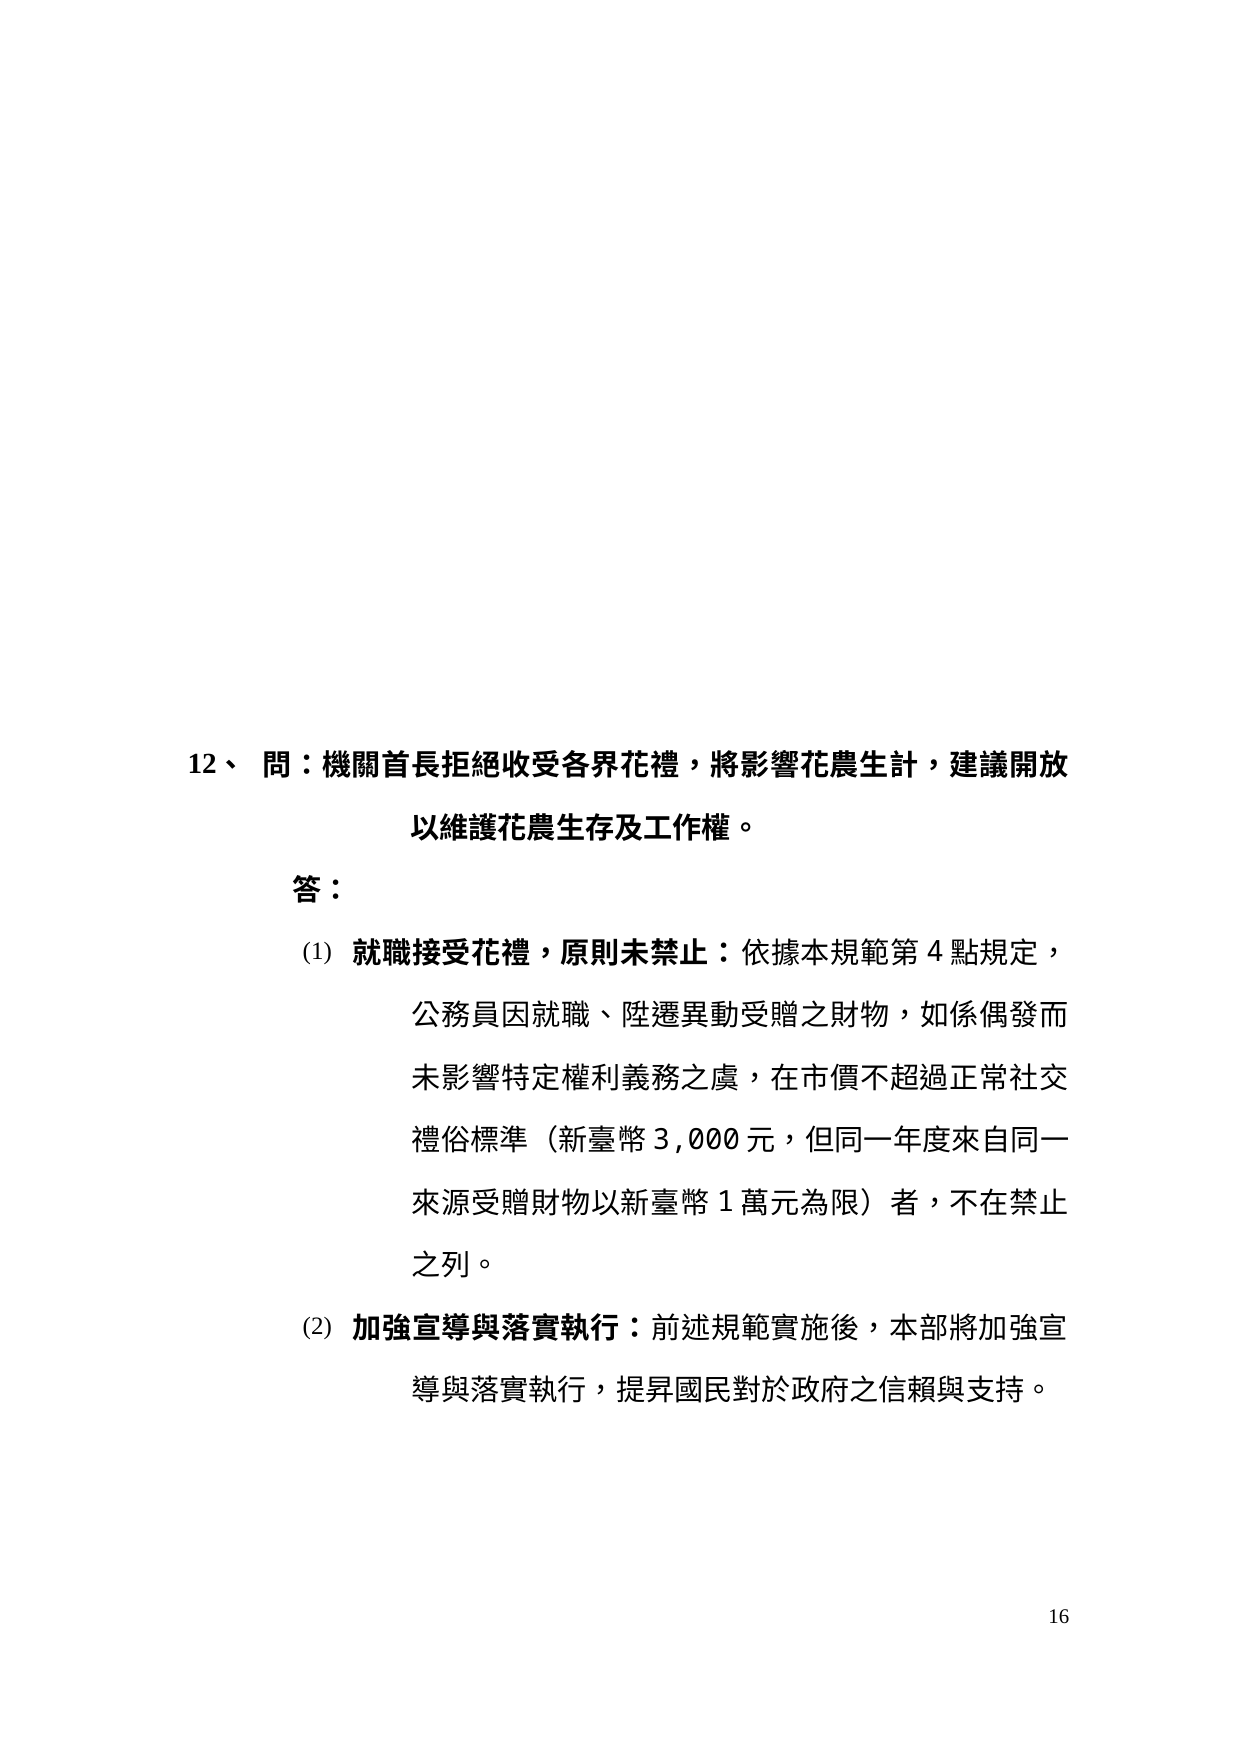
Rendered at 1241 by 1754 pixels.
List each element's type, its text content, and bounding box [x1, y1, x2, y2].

list 問：機關首長拒絕收受各界花禮，將影響花農生計，建議開放以維護花農生存及工作權。 [187, 721, 1069, 846]
text 答： [187, 846, 1069, 909]
list 就職接受花禮，原則未禁止：依據本規範第4點規定，公務員因就職、陞遷異動受贈之財物，如係偶發而未影響特定權利義務之虞，在市價不超過正常社交禮俗標準（新臺幣3,000元，但同一年度來自同一來源受贈財物以新臺幣1萬元為限）者，不在禁止之列。 [302, 909, 1069, 1284]
list 加強宣導與落實執行：前述規範實施後，本部將加強宣導與落實執行，提昇國民對於政府之信賴與支持。 [302, 1284, 1069, 1409]
